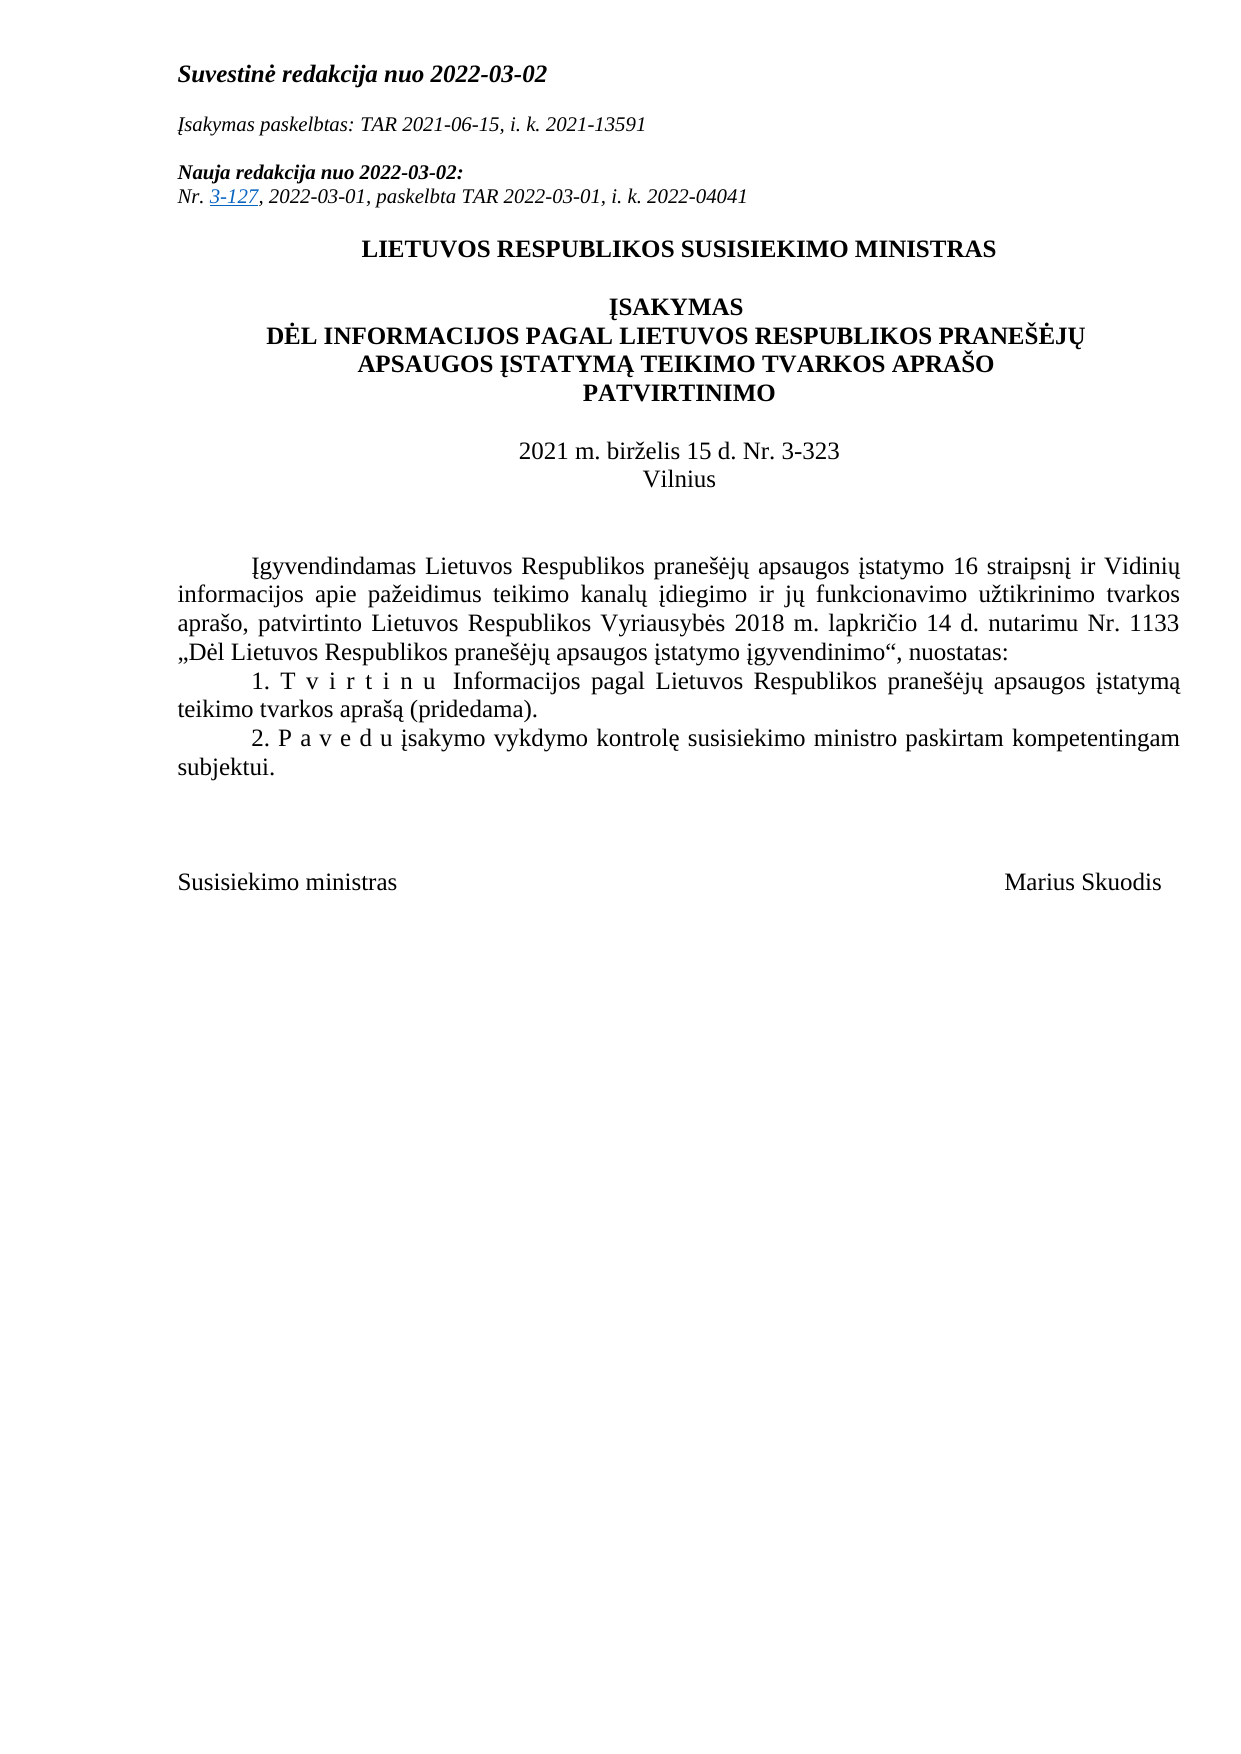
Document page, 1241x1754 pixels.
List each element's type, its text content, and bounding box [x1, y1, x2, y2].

text Susisiekimo ministras Marius Skuodis [177, 867, 1181, 896]
text Nauja redakcija nuo 2022-03-02: [177, 160, 1181, 184]
text PATVIRTINIMO [177, 378, 1181, 407]
text 1. T v i r t i n u Informacijos pagal Lietuvos Respublikos pranešėjų apsaugos įstatymą teikimo tvarkos aprašą (pridedama). [177, 666, 1181, 723]
text 2021 m. birželis 15 d. Nr. 3-323 [177, 436, 1181, 464]
text Suvestinė redakcija nuo 2022-03-02 [177, 59, 1181, 88]
text Vilnius [177, 464, 1181, 493]
text 2. P a v e d u įsakymo vykdymo kontrolę susisiekimo ministro paskirtam kompetentingam subjektui. [177, 723, 1181, 781]
text Įgyvendindamas Lietuvos Respublikos pranešėjų apsaugos įstatymo 16 straipsnį ir Vidinių informacijos apie pažeidimus teikimo kanalų įdiegimo ir jų funkcionavimo užtikrinimo tvarkos aprašo, patvirtinto Lietuvos Respublikos Vyriausybės 2018 m. lapkričio 14 d. nutarimu Nr. 1133 „Dėl Lietuvos Respublikos pranešėjų apsaugos įstatymo įgyvendinimo“, nuostatas: [177, 551, 1181, 666]
text Nr. 3-127, 2022-03-01, paskelbta TAR 2022-03-01, i. k. 2022-04041 [177, 184, 1181, 208]
text LIETUVOS RESPUBLIKOS SUSISIEKIMO MINISTRAS [177, 234, 1181, 263]
text Įsakymas paskelbtas: TAR 2021-06-15, i. k. 2021-13591 [177, 112, 1181, 136]
text DĖL INFORMACIJOS PAGAL LIETUVOS RESPUBLIKOS PRANEŠĖJŲ [177, 321, 1181, 349]
text APSAUGOS ĮSTATYMĄ TEIKIMO TVARKOS APRAŠO [177, 349, 1181, 378]
text ĮSAKYMAS [177, 292, 1181, 321]
